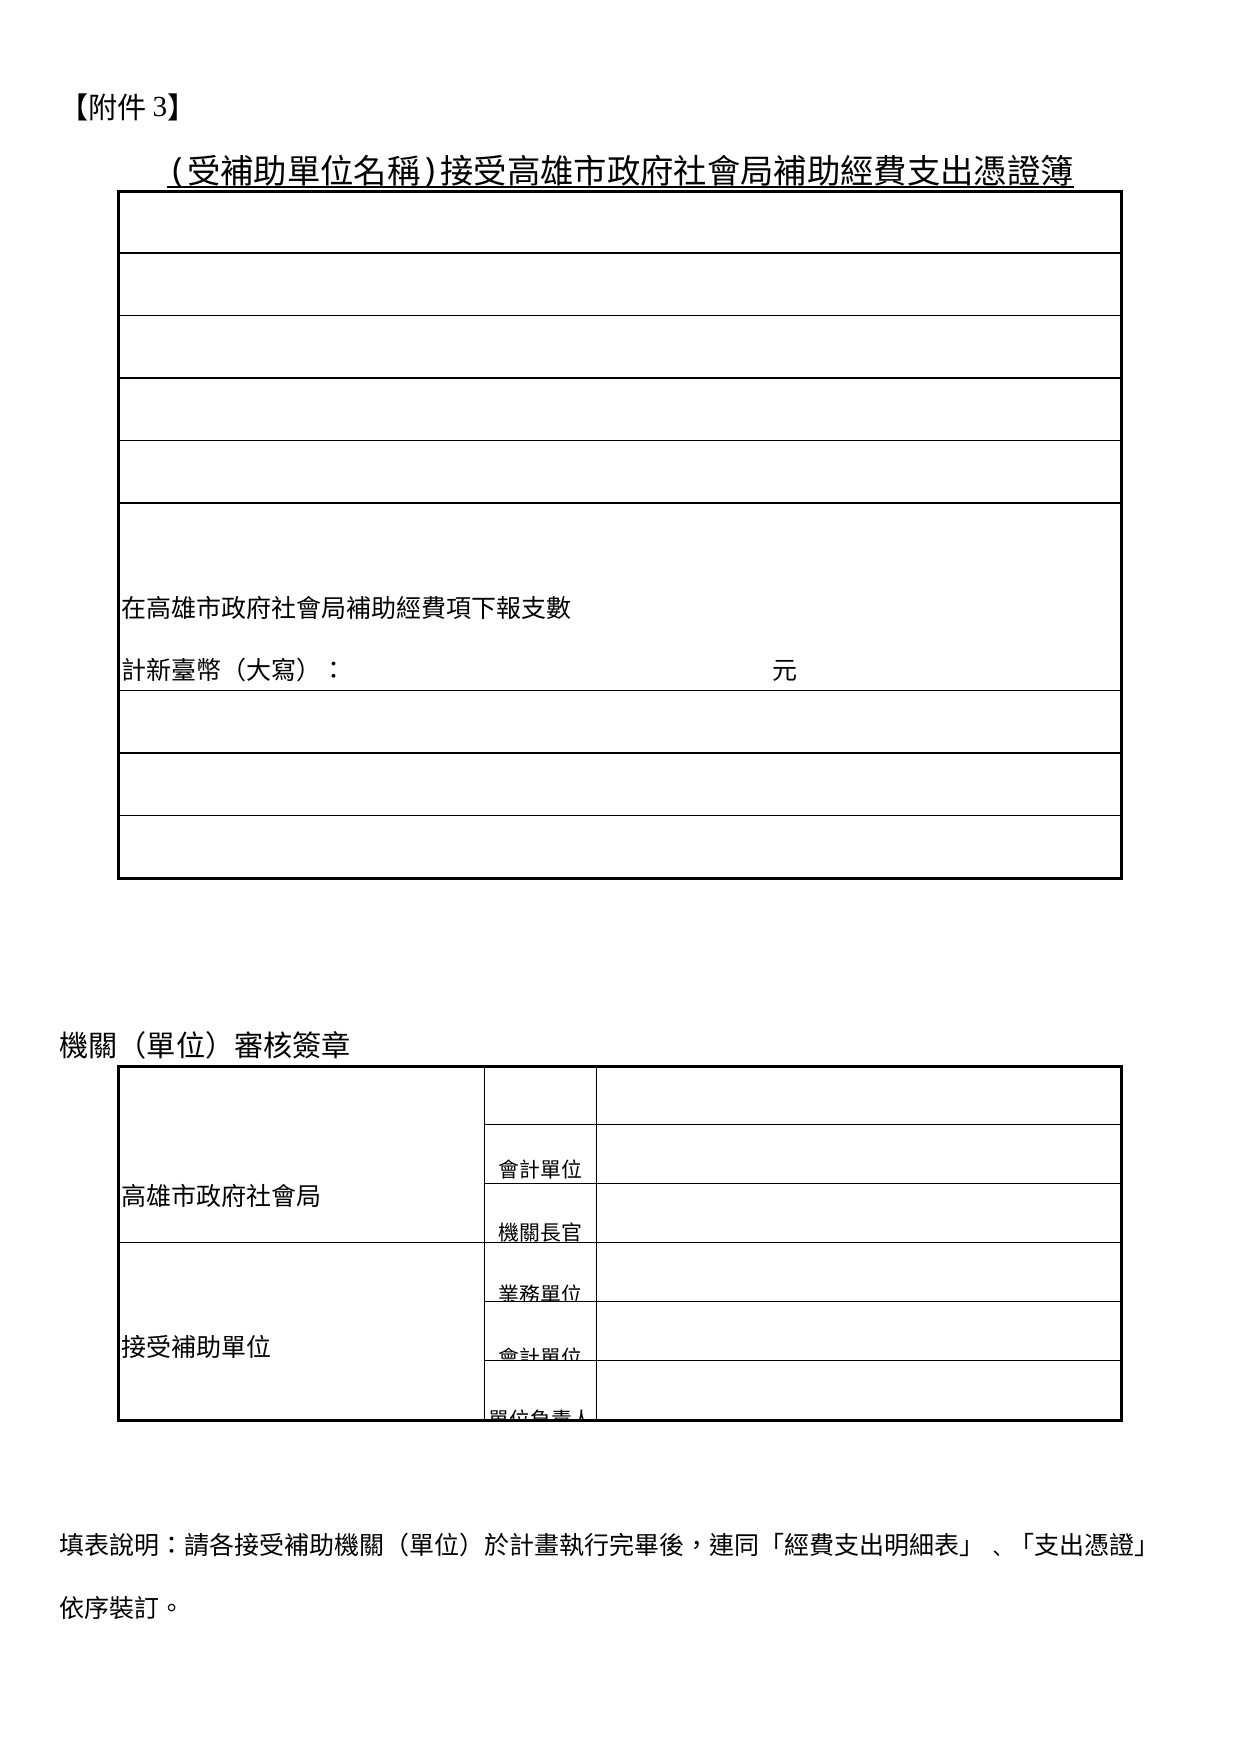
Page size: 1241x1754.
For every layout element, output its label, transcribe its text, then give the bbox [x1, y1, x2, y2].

table_cell [597, 1302, 1120, 1360]
table_cell [597, 1125, 1120, 1183]
table_header 會計年度： [120, 193, 1120, 252]
text 填表說明：請各接受補助機關（單位）於計畫執行完畢後，連同「經費支出明細表」﹑「支出憑證」依序裝訂。 [59, 1502, 1181, 1627]
table_cell 機關長官 [485, 1184, 596, 1242]
table_cell 補助經費新臺幣（大寫）： 元 [120, 379, 1120, 439]
table_cell 經費孳息金額新臺幣（大寫）： 元 [120, 754, 1120, 814]
text 【附件3】 [59, 64, 1181, 127]
table_cell 繳回高雄市政府社會局賸餘經費新臺幣（大寫）： 元 [120, 691, 1120, 752]
table_header 高雄市政府社會局 [120, 1068, 484, 1242]
table_cell 其他收入金額新臺幣（大寫）： 元 [120, 816, 1120, 877]
table_cell 會計單位 [485, 1125, 596, 1183]
table_cell 計畫名稱/編號： [120, 254, 1120, 314]
table_header 業務單位 [485, 1068, 596, 1123]
text (受補助單位名稱)接受高雄市政府社會局補助經費支出憑證簿 [59, 127, 1181, 189]
table_header [597, 1068, 1120, 1123]
table_cell 接受補助單位 [120, 1243, 484, 1419]
table_cell 支出憑證正本共 張，計新臺幣 元 [120, 441, 1120, 502]
table_cell [597, 1184, 1120, 1242]
table_cell 高雄市政府社會局核准日期及文號： [120, 316, 1120, 377]
table_cell 單位負責人 [485, 1361, 596, 1419]
table_cell 在高雄市政府社會局補助經費項下報支數 計新臺幣（大寫）： 元 [120, 504, 1120, 689]
table_cell [597, 1361, 1120, 1419]
text 機關（單位）審核簽章 [59, 1002, 1181, 1064]
table_cell 業務單位 [485, 1243, 596, 1301]
table_cell [597, 1243, 1120, 1301]
table_cell 會計單位 [485, 1302, 596, 1360]
